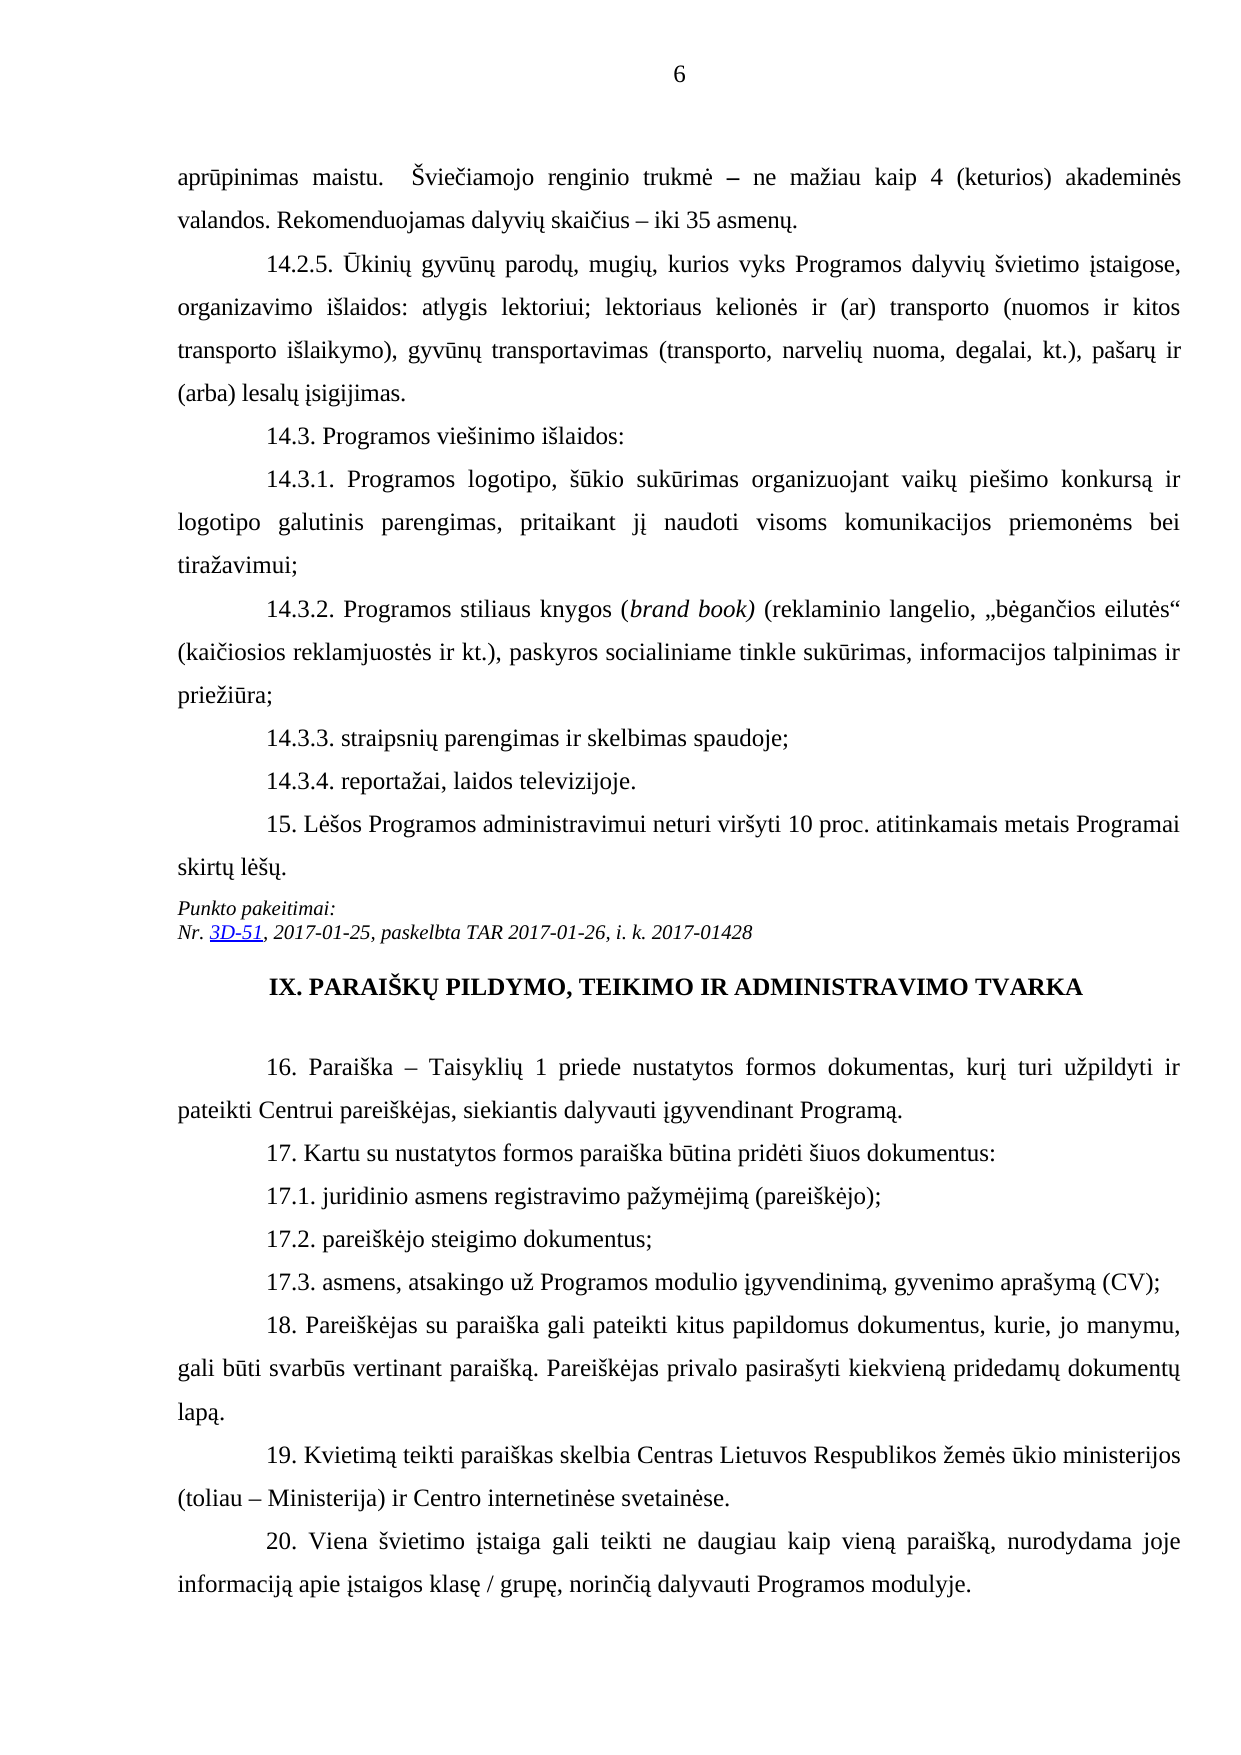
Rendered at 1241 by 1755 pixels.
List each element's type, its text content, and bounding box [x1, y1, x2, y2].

text 16. Paraiška – Taisyklių 1 priede nustatytos formos dokumentas, kurį turi užpildyti ir pateikti Centrui pareiškėjas, siekiantis dalyvauti įgyvendinant Programą. [177, 1052, 1181, 1123]
text Nr. 3D-51, 2017-01-25, paskelbta TAR 2017-01-26, i. k. 2017-01428 [177, 920, 1181, 944]
text 14.3.1. Programos logotipo, šūkio sukūrimas organizuojant vaikų piešimo konkursą ir logotipo galutinis parengimas, pritaikant jį naudoti visoms komunikacijos priemonėms bei tiražavimui; [177, 464, 1181, 579]
text 14.3.4. reportažai, laidos televizijoje. [177, 766, 1181, 795]
text 14.3.3. straipsnių parengimas ir skelbimas spaudoje; [177, 723, 1181, 752]
text 14.3.2. Programos stiliaus knygos (brand book) (reklaminio langelio, „bėgančios eilutės“ (kaičiosios reklamjuostės ir kt.), paskyros socialiniame tinkle sukūrimas, informacijos talpinimas ir priežiūra; [177, 594, 1181, 709]
text 14.3. Programos viešinimo išlaidos: [177, 421, 1181, 450]
text 14.2.5. Ūkinių gyvūnų parodų, mugių, kurios vyks Programos dalyvių švietimo įstaigose, organizavimo išlaidos: atlygis lektoriui; lektoriaus kelionės ir (ar) transporto (nuomos ir kitos transporto išlaikymo), gyvūnų transportavimas (transporto, narvelių nuoma, degalai, kt.), pašarų ir (arba) lesalų įsigijimas. [177, 249, 1181, 407]
text 19. Kvietimą teikti paraiškas skelbia Centras Lietuvos Respublikos žemės ūkio ministerijos (toliau – Ministerija) ir Centro internetinėse svetainėse. [177, 1440, 1181, 1512]
text 20. Viena švietimo įstaiga gali teikti ne daugiau kaip vieną paraišką, nurodydama joje informaciją apie įstaigos klasę / grupę, norinčią dalyvauti Programos modulyje. [177, 1526, 1181, 1598]
text 18. Pareiškėjas su paraiška gali pateikti kitus papildomus dokumentus, kurie, jo manymu, gali būti svarbūs vertinant paraišką. Pareiškėjas privalo pasirašyti kiekvieną pridedamų dokumentų lapą. [177, 1310, 1181, 1425]
text Punkto pakeitimai: [177, 896, 1181, 920]
text 17.2. pareiškėjo steigimo dokumentus; [177, 1224, 1181, 1253]
text 17.1. juridinio asmens registravimo pažymėjimą (pareiškėjo); [177, 1181, 1181, 1210]
text 17.3. asmens, atsakingo už Programos modulio įgyvendinimą, gyvenimo aprašymą (CV); [177, 1267, 1181, 1296]
text aprūpinimas maistu. Šviečiamojo renginio trukmė – ne mažiau kaip 4 (keturios) akademinės valandos. Rekomenduojamas dalyvių skaičius – iki 35 asmenų. [177, 162, 1181, 234]
text IX. PARAIŠKŲ PILDYMO, TEIKIMO IR ADMINISTRAVIMO TVARKA [177, 972, 1181, 1001]
text 15. Lėšos Programos administravimui neturi viršyti 10 proc. atitinkamais metais Programai skirtų lėšų. [177, 809, 1181, 881]
text 17. Kartu su nustatytos formos paraiška būtina pridėti šiuos dokumentus: [177, 1138, 1181, 1167]
